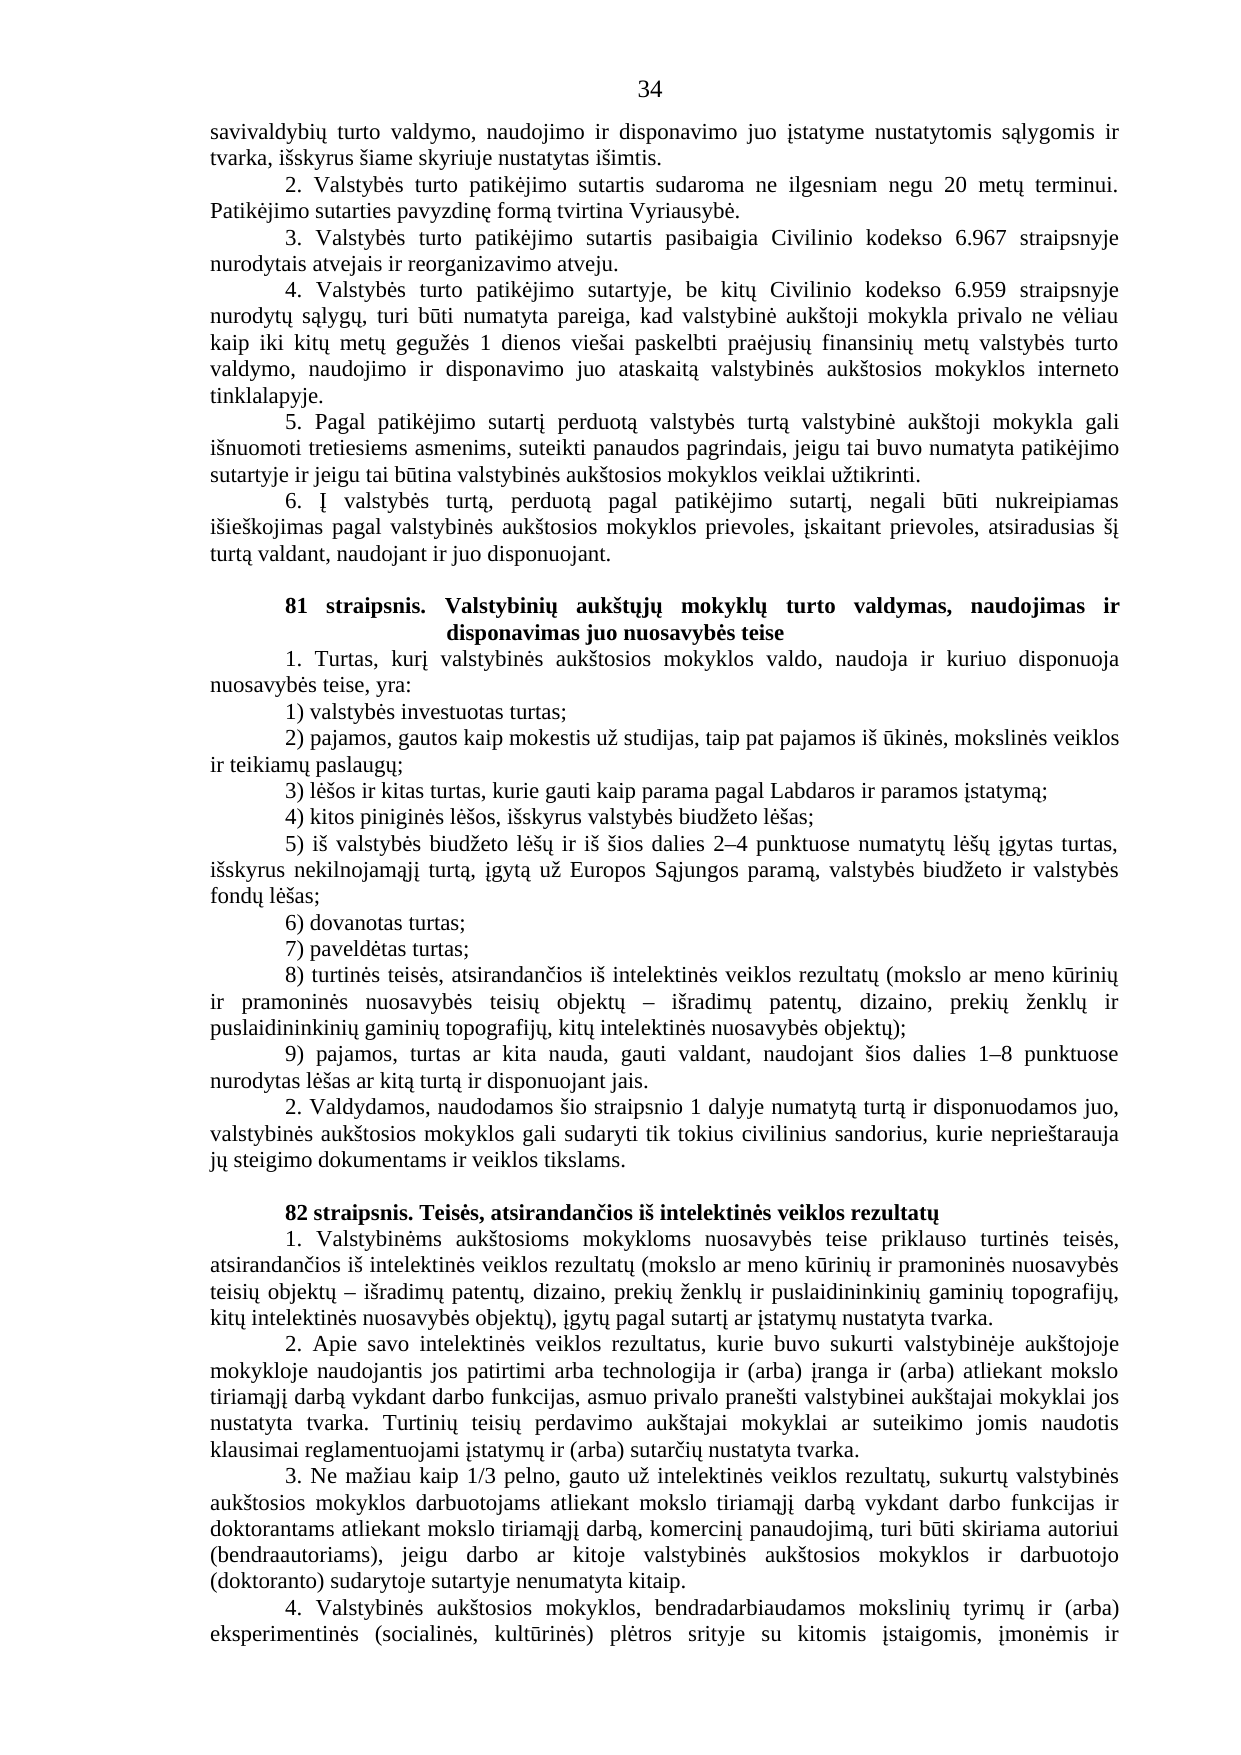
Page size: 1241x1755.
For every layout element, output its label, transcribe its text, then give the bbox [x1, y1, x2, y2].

text 5) iš valstybės biudžeto lėšų ir iš šios dalies 2–4 punktuose numatytų lėšų įgytas turtas, išskyrus nekilnojamąjį turtą, įgytą už Europos Sąjungos paramą, valstybės biudžeto ir valstybės fondų lėšas; [210, 830, 1120, 909]
text 6) dovanotas turtas; [210, 909, 1120, 935]
text 1. Turtas, kurį valstybinės aukštosios mokyklos valdo, naudoja ir kuriuo disponuoja nuosavybės teise, yra: [210, 645, 1120, 698]
text 2. Valdydamos, naudodamos šio straipsnio 1 dalyje numatytą turtą ir disponuodamos juo, valstybinės aukštosios mokyklos gali sudaryti tik tokius civilinius sandorius, kurie neprieštarauja jų steigimo dokumentams ir veiklos tikslams. [210, 1093, 1120, 1172]
text 1. Valstybinėms aukštosioms mokykloms nuosavybės teise priklauso turtinės teisės, atsirandančios iš intelektinės veiklos rezultatų (mokslo ar meno kūrinių ir pramoninės nuosavybės teisių objektų – išradimų patentų, dizaino, prekių ženklų ir puslaidininkinių gaminių topografijų, kitų intelektinės nuosavybės objektų), įgytų pagal sutartį ar įstatymų nustatyta tvarka. [210, 1225, 1120, 1330]
text 4. Valstybinės aukštosios mokyklos, bendradarbiaudamos mokslinių tyrimų ir (arba) eksperimentinės (socialinės, kultūrinės) plėtros srityje su kitomis įstaigomis, įmonėmis ir [210, 1594, 1120, 1647]
text 8) turtinės teisės, atsirandančios iš intelektinės veiklos rezultatų (mokslo ar meno kūrinių ir pramoninės nuosavybės teisių objektų – išradimų patentų, dizaino, prekių ženklų ir puslaidininkinių gaminių topografijų, kitų intelektinės nuosavybės objektų); [210, 961, 1120, 1041]
text 3) lėšos ir kitas turtas, kurie gauti kaip parama pagal Labdaros ir paramos įstatymą; [210, 777, 1120, 803]
text 3. Valstybės turto patikėjimo sutartis pasibaigia Civilinio kodekso 6.967 straipsnyje nurodytais atvejais ir reorganizavimo atveju. [210, 223, 1120, 276]
text 1) valstybės investuotas turtas; [210, 698, 1120, 724]
text 9) pajamos, turtas ar kita nauda, gauti valdant, naudojant šios dalies 1–8 punktuose nurodytas lėšas ar kitą turtą ir disponuojant jais. [210, 1041, 1120, 1093]
text 4) kitos piniginės lėšos, išskyrus valstybės biudžeto lėšas; [210, 803, 1120, 830]
text 3. Ne mažiau kaip 1/3 pelno, gauto už intelektinės veiklos rezultatų, sukurtų valstybinės aukštosios mokyklos darbuotojams atliekant mokslo tiriamąjį darbą vykdant darbo funkcijas ir doktorantams atliekant mokslo tiriamąjį darbą, komercinį panaudojimą, turi būti skiriama autoriui (bendraautoriams), jeigu darbo ar kitoje valstybinės aukštosios mokyklos ir darbuotojo (doktoranto) sudarytoje sutartyje nenumatyta kitaip. [210, 1462, 1120, 1594]
text 6. Į valstybės turtą, perduotą pagal patikėjimo sutartį, negali būti nukreipiamas išieškojimas pagal valstybinės aukštosios mokyklos prievoles, įskaitant prievoles, atsiradusias šį turtą valdant, naudojant ir juo disponuojant. [210, 487, 1120, 566]
text 2) pajamos, gautos kaip mokestis už studijas, taip pat pajamos iš ūkinės, mokslinės veiklos ir teikiamų paslaugų; [210, 724, 1120, 777]
text 82 straipsnis. Teisės, atsirandančios iš intelektinės veiklos rezultatų [210, 1199, 1120, 1225]
text 81 straipsnis. Valstybinių aukštųjų mokyklų turto valdymas, naudojimas ir disponavimas juo nuosavybės teise [285, 592, 1120, 645]
text 7) paveldėtas turtas; [210, 935, 1120, 961]
text 2. Apie savo intelektinės veiklos rezultatus, kurie buvo sukurti valstybinėje aukštojoje mokykloje naudojantis jos patirtimi arba technologija ir (arba) įranga ir (arba) atliekant mokslo tiriamąjį darbą vykdant darbo funkcijas, asmuo privalo pranešti valstybinei aukštajai mokyklai jos nustatyta tvarka. Turtinių teisių perdavimo aukštajai mokyklai ar suteikimo jomis naudotis klausimai reglamentuojami įstatymų ir (arba) sutarčių nustatyta tvarka. [210, 1330, 1120, 1462]
text 2. Valstybės turto patikėjimo sutartis sudaroma ne ilgesniam negu 20 metų terminui. Patikėjimo sutarties pavyzdinę formą tvirtina Vyriausybė. [210, 171, 1120, 223]
text 4. Valstybės turto patikėjimo sutartyje, be kitų Civilinio kodekso 6.959 straipsnyje nurodytų sąlygų, turi būti numatyta pareiga, kad valstybinė aukštoji mokykla privalo ne vėliau kaip iki kitų metų gegužės 1 dienos viešai paskelbti praėjusių finansinių metų valstybės turto valdymo, naudojimo ir disponavimo juo ataskaitą valstybinės aukštosios mokyklos interneto tinklalapyje. [210, 276, 1120, 408]
text 5. Pagal patikėjimo sutartį perduotą valstybės turtą valstybinė aukštoji mokykla gali išnuomoti tretiesiems asmenims, suteikti panaudos pagrindais, jeigu tai buvo numatyta patikėjimo sutartyje ir jeigu tai būtina valstybinės aukštosios mokyklos veiklai užtikrinti. [210, 408, 1120, 487]
text savivaldybių turto valdymo, naudojimo ir disponavimo juo įstatyme nustatytomis sąlygomis ir tvarka, išskyrus šiame skyriuje nustatytas išimtis. [210, 118, 1120, 171]
